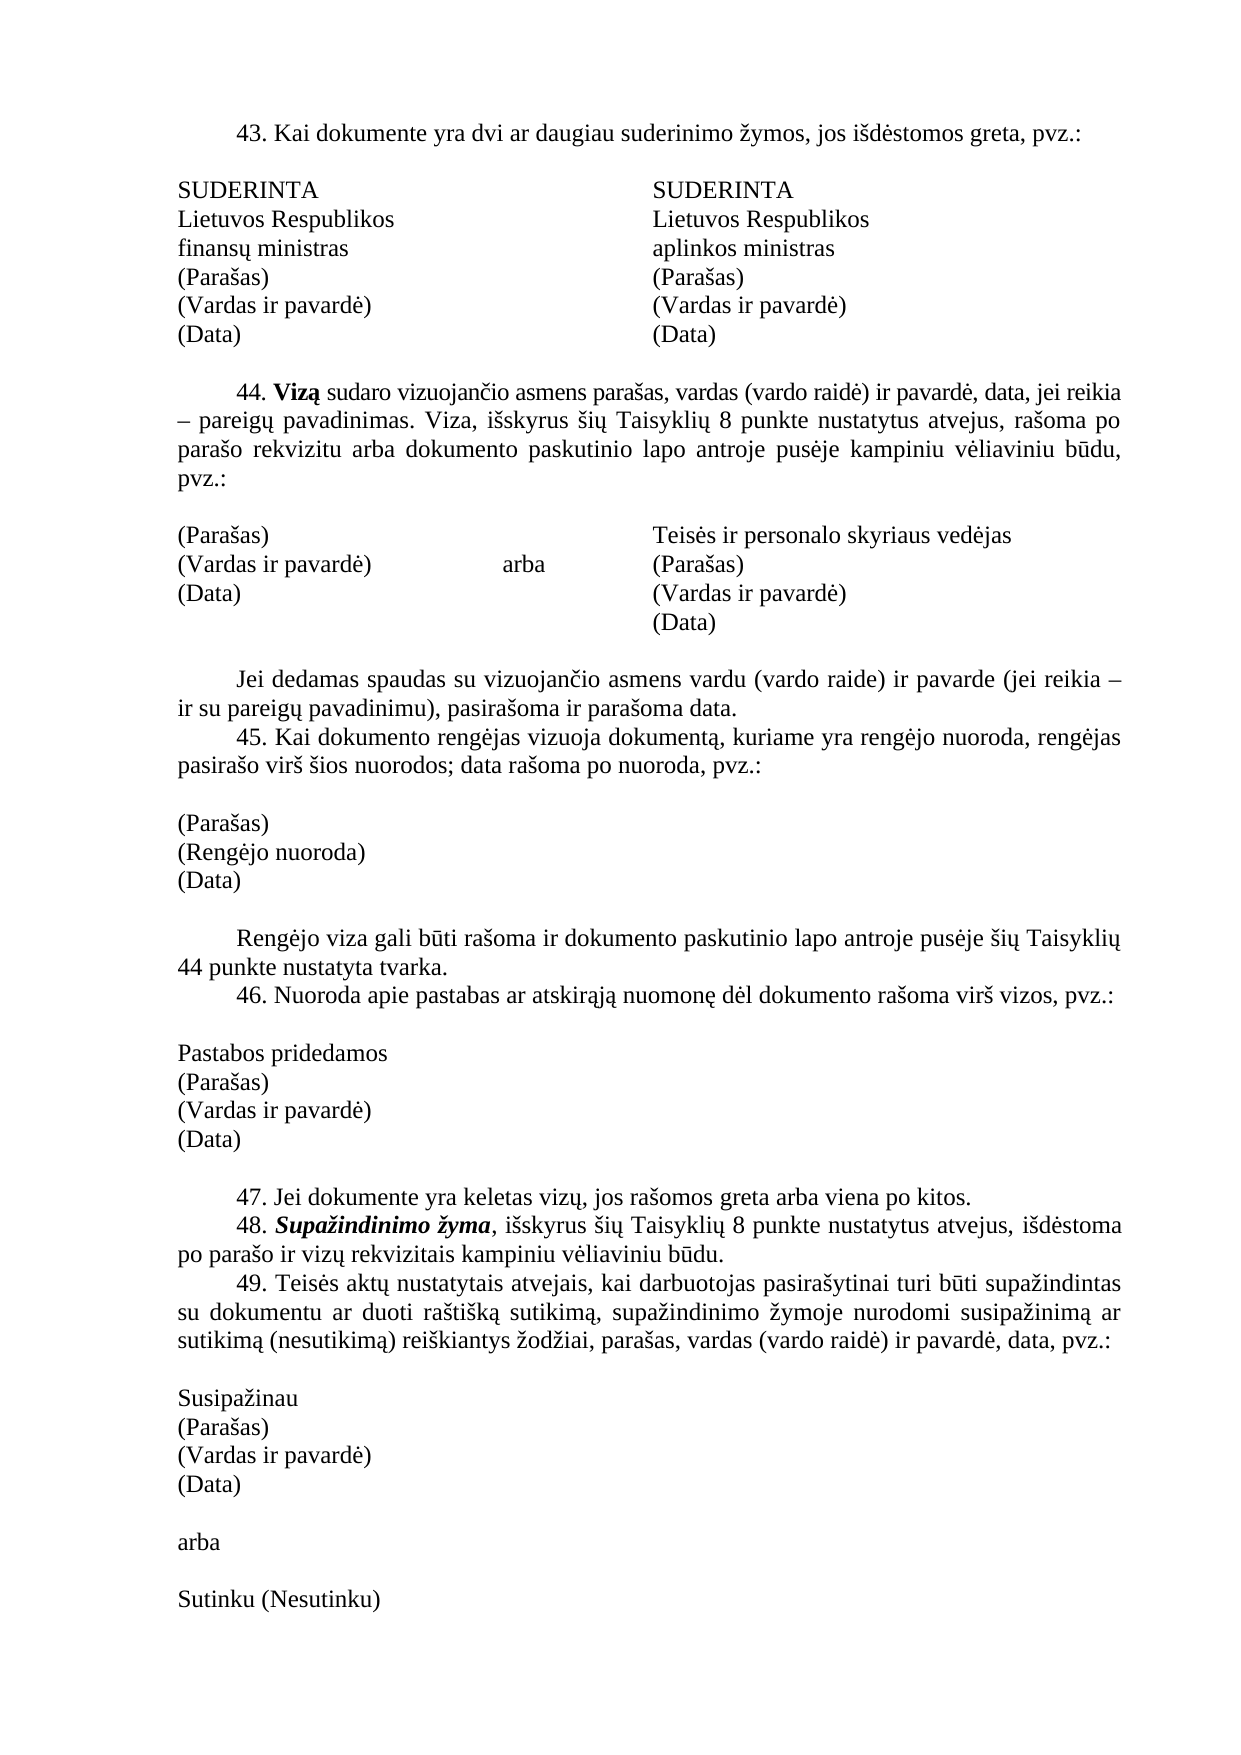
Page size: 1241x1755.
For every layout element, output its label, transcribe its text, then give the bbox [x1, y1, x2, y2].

text 43. Kai dokumente yra dvi ar daugiau suderinimo žymos, jos išdėstomos greta, pvz.: [177, 118, 1122, 147]
text (Vardas ir pavardė) [177, 1441, 1122, 1469]
text (Parašas) Teisės ir personalo skyriaus vedėjas [177, 521, 1122, 549]
text Sutinku (Nesutinku) [177, 1584, 1122, 1613]
text Jei dedamas spaudas su vizuojančio asmens vardu (vardo raide) ir pavarde (jei reikia – ir su pareigų pavadinimu), pasirašoma ir parašoma data. [177, 664, 1122, 722]
text 46. Nuoroda apie pastabas ar atskirąją nuomonę dėl dokumento rašoma virš vizos, pvz.: [177, 981, 1122, 1009]
text (Vardas ir pavardė) arba (Parašas) [177, 549, 1122, 578]
text (Data) (Data) [177, 319, 1122, 348]
text 44. Vizą sudaro vizuojančio asmens parašas, vardas (vardo raidė) ir pavardė, data, jei reikia – pareigų pavadinimas. Viza, išskyrus šių Taisyklių 8 punkte nustatytus atvejus, rašoma po parašo rekvizitu arba dokumento paskutinio lapo antroje pusėje kampiniu vėliaviniu būdu, pvz.: [177, 377, 1122, 492]
text (Parašas) [177, 1412, 1122, 1441]
text (Parašas) [177, 808, 1122, 837]
text arba [177, 1527, 1122, 1556]
text 49. Teisės aktų nustatytais atvejais, kai darbuotojas pasirašytinai turi būti supažindintas su dokumentu ar duoti raštišką sutikimą, supažindinimo žymoje nurodomi susipažinimą ar sutikimą (nesutikimą) reiškiantys žodžiai, parašas, vardas (vardo raidė) ir pavardė, data, pvz.: [177, 1268, 1122, 1354]
text SUDERINTA SUDERINTA [177, 176, 1122, 204]
text (Rengėjo nuoroda) [177, 837, 1122, 866]
text (Data) [177, 1469, 1122, 1498]
text Lietuvos Respublikos Lietuvos Respublikos [177, 204, 1122, 233]
text 48. Supažindinimo žyma, išskyrus šių Taisyklių 8 punkte nustatytus atvejus, išdėstoma po parašo ir vizų rekvizitais kampiniu vėliaviniu būdu. [177, 1211, 1122, 1268]
text (Data) (Vardas ir pavardė) [177, 578, 1122, 607]
text (Data) [177, 866, 1122, 894]
text Susipažinau [177, 1383, 1122, 1412]
text (Data) [652, 607, 1122, 636]
text Pastabos pridedamos [177, 1038, 1122, 1067]
text (Vardas ir pavardė) (Vardas ir pavardė) [177, 291, 1122, 319]
text 45. Kai dokumento rengėjas vizuoja dokumentą, kuriame yra rengėjo nuoroda, rengėjas pasirašo virš šios nuorodos; data rašoma po nuoroda, pvz.: [177, 722, 1122, 779]
text finansų ministras aplinkos ministras [177, 233, 1122, 262]
text (Parašas) (Parašas) [177, 262, 1122, 291]
text (Parašas) [177, 1067, 1122, 1096]
text Rengėjo viza gali būti rašoma ir dokumento paskutinio lapo antroje pusėje šių Taisyklių 44 punkte nustatyta tvarka. [177, 923, 1122, 981]
text (Data) [177, 1124, 1122, 1153]
text 47. Jei dokumente yra keletas vizų, jos rašomos greta arba viena po kitos. [177, 1182, 1122, 1211]
text (Vardas ir pavardė) [177, 1096, 1122, 1124]
